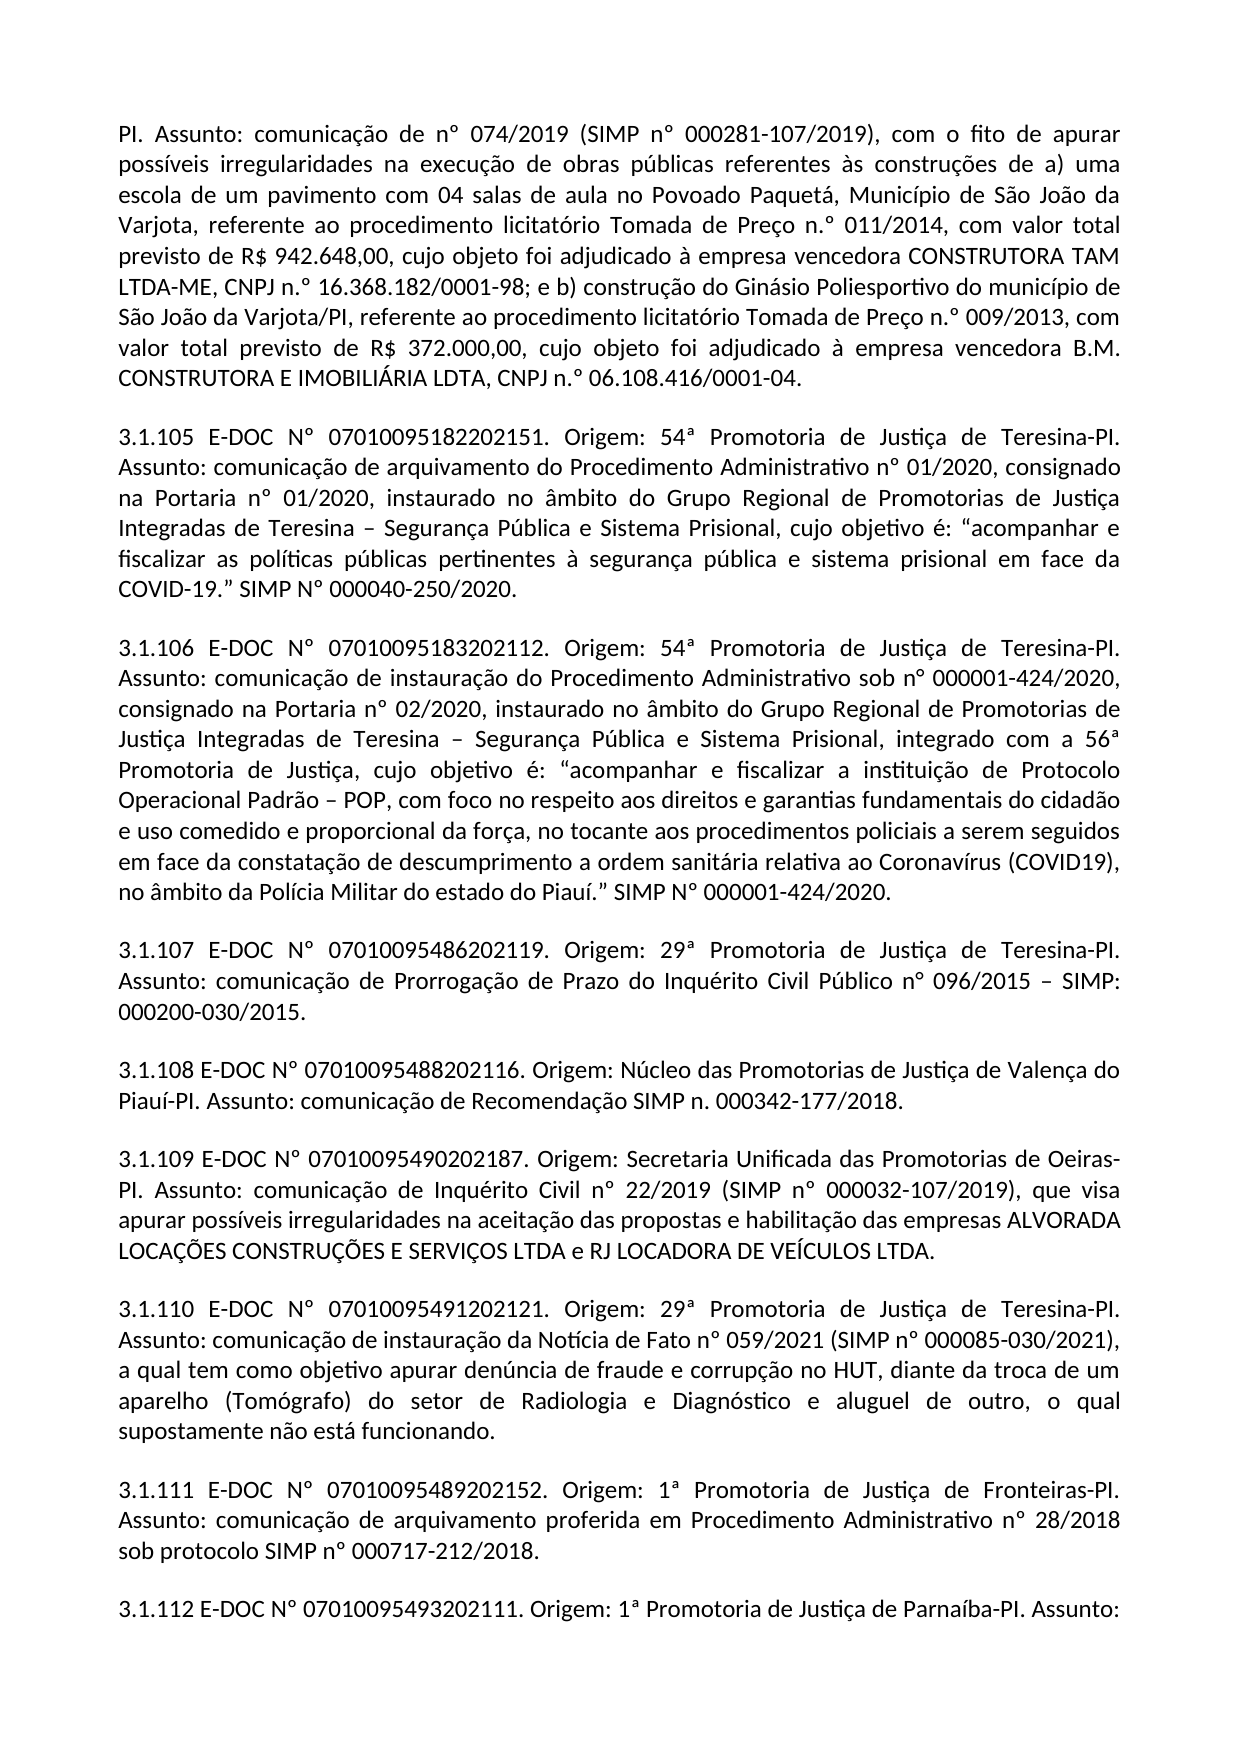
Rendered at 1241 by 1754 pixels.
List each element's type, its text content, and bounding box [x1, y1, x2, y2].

text 3.1.109 E-DOC Nº 07010095490202187. Origem: Secretaria Unificada das Promotorias de Oeiras-PI. Assunto: comunicação de Inquérito Civil nº 22/2019 (SIMP nº 000032-107/2019), que visa apurar possíveis irregularidades na aceitação das propostas e habilitação das empresas ALVORADA LOCAÇÕES CONSTRUÇÕES E SERVIÇOS LTDA e RJ LOCADORA DE VEÍCULOS LTDA. [118, 1143, 1122, 1265]
text 3.1.107 E-DOC Nº 07010095486202119. Origem: 29ª Promotoria de Justiça de Teresina-PI. Assunto: comunicação de Prorrogação de Prazo do Inquérito Civil Público n° 096/2015 – SIMP: 000200-030/2015. [118, 935, 1122, 1026]
text 3.1.112 E-DOC Nº 07010095493202111. Origem: 1ª Promotoria de Justiça de Parnaíba-PI. Assunto: [118, 1594, 1122, 1624]
text 3.1.105 E-DOC Nº 07010095182202151. Origem: 54ª Promotoria de Justiça de Teresina-PI. Assunto: comunicação de arquivamento do Procedimento Administrativo nº 01/2020, consignado na Portaria nº 01/2020, instaurado no âmbito do Grupo Regional de Promotorias de Justiça Integradas de Teresina – Segurança Pública e Sistema Prisional, cujo objetivo é: “acompanhar e fiscalizar as políticas públicas pertinentes à segurança pública e sistema prisional em face da COVID-19.” SIMP Nº 000040-250/2020. [118, 421, 1122, 604]
text 3.1.111 E-DOC Nº 07010095489202152. Origem: 1ª Promotoria de Justiça de Fronteiras-PI. Assunto: comunicação de arquivamento proferida em Procedimento Administrativo nº 28/2018 sob protocolo SIMP nº 000717-212/2018. [118, 1474, 1122, 1566]
text 3.1.110 E-DOC Nº 07010095491202121. Origem: 29ª Promotoria de Justiça de Teresina-PI. Assunto: comunicação de instauração da Notícia de Fato nº 059/2021 (SIMP nº 000085-030/2021), a qual tem como objetivo apurar denúncia de fraude e corrupção no HUT, diante da troca de um aparelho (Tomógrafo) do setor de Radiologia e Diagnóstico e aluguel de outro, o qual supostamente não está funcionando. [118, 1293, 1122, 1446]
text PI. Assunto: comunicação de nº 074/2019 (SIMP nº 000281-107/2019), com o fito de apurar possíveis irregularidades na execução de obras públicas referentes às construções de a) uma escola de um pavimento com 04 salas de aula no Povoado Paquetá, Município de São João da Varjota, referente ao procedimento licitatório Tomada de Preço n.º 011/2014, com valor total previsto de R$ 942.648,00, cujo objeto foi adjudicado à empresa vencedora CONSTRUTORA TAM LTDA-ME, CNPJ n.º 16.368.182/0001-98; e b) construção do Ginásio Poliesportivo do município de São João da Varjota/PI, referente ao procedimento licitatório Tomada de Preço n.º 009/2013, com valor total previsto de R$ 372.000,00, cujo objeto foi adjudicado à empresa vencedora B.M. CONSTRUTORA E IMOBILIÁRIA LDTA, CNPJ n.º 06.108.416/0001-04. [118, 118, 1122, 393]
text 3.1.106 E-DOC Nº 07010095183202112. Origem: 54ª Promotoria de Justiça de Teresina-PI. Assunto: comunicação de instauração do Procedimento Administrativo sob n° 000001-424/2020, consignado na Portaria nº 02/2020, instaurado no âmbito do Grupo Regional de Promotorias de Justiça Integradas de Teresina – Segurança Pública e Sistema Prisional, integrado com a 56ª Promotoria de Justiça, cujo objetivo é: “acompanhar e fiscalizar a instituição de Protocolo Operacional Padrão – POP, com foco no respeito aos direitos e garantias fundamentais do cidadão e uso comedido e proporcional da força, no tocante aos procedimentos policiais a serem seguidos em face da constatação de descumprimento a ordem sanitária relativa ao Coronavírus (COVID19), no âmbito da Polícia Militar do estado do Piauí.” SIMP Nº 000001-424/2020. [118, 632, 1122, 907]
text 3.1.108 E-DOC Nº 07010095488202116. Origem: Núcleo das Promotorias de Justiça de Valença do Piauí-PI. Assunto: comunicação de Recomendação SIMP n. 000342-177/2018. [118, 1054, 1122, 1115]
